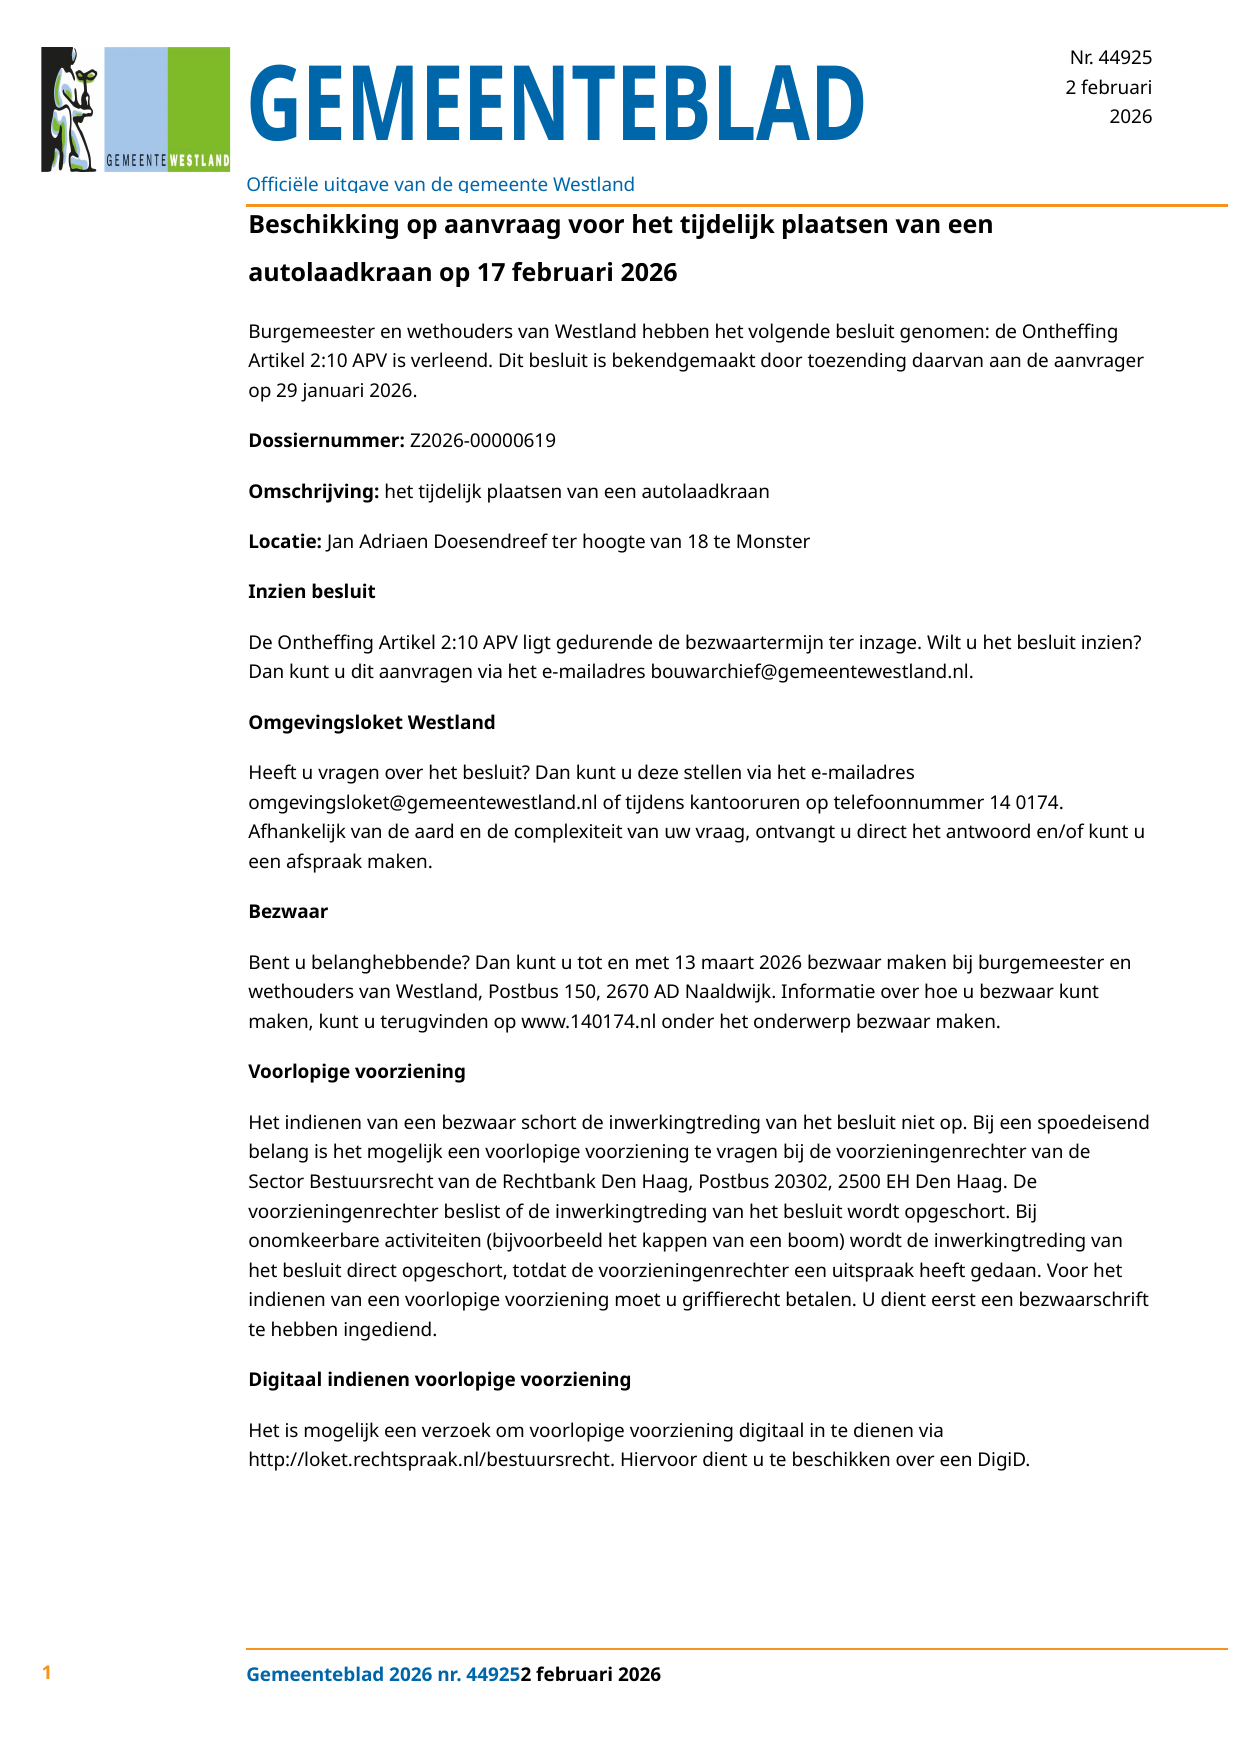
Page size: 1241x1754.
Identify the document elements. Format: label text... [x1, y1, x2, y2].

text Bezwaar [248, 899, 1152, 924]
text Inzien besluit [248, 579, 1152, 604]
text De Ontheffing Artikel 2:10 APV ligt gedurende de bezwaartermijn ter inzage. Wilt u het besluit inzien? Dan kunt u dit aanvragen via het e-mailadres bouwarchief@gemeentewestland.nl. [248, 629, 1152, 684]
text Het is mogelijk een verzoek om voorlopige voorziening digitaal in te dienen via http://loket.rechtspraak.nl/bestuursrecht. Hiervoor dient u te beschikken over een DigiD. [248, 1417, 1152, 1472]
text Digitaal indienen voorlopige voorziening [248, 1367, 1152, 1392]
text Omschrijving: het tijdelijk plaatsen van een autolaadkraan [248, 478, 1152, 504]
text Heeft u vragen over het besluit? Dan kunt u deze stellen via het e-mailadres omgevingsloket@gemeentewestland.nl of tijdens kantooruren op telefoonnummer 14 0174. Afhankelijk van de aard en de complexiteit van uw vraag, ontvangt u direct het antwoord en/of kunt u een afspraak maken. [248, 759, 1152, 874]
text Locatie: Jan Adriaen Doesendreef ter hoogte van 18 te Monster [248, 528, 1152, 554]
picture [41, 47, 231, 172]
text Voorlopige voorziening [248, 1059, 1152, 1084]
text Beschikking op aanvraag voor het tijdelijk plaatsen van een autolaadkraan op 17 februari 2026 [248, 207, 1152, 288]
text Het indienen van een bezwaar schort de inwerkingtreding van het besluit niet op. Bij een spoedeisend belang is het mogelijk een voorlopige voorziening te vragen bij de voorzieningenrechter van de Sector Bestuursrecht van de Rechtbank Den Haag, Postbus 20302, 2500 EH Den Haag. De voorzieningenrechter beslist of de inwerkingtreding van het besluit wordt opgeschort. Bij onomkeerbare activiteiten (bijvoorbeeld het kappen van een boom) wordt de inwerkingtreding van het besluit direct opgeschort, totdat de voorzieningenrechter een uitspraak heeft gedaan. Voor het indienen van een voorlopige voorziening moet u griffierecht betalen. U dient eerst een bezwaarschrift te hebben ingediend. [248, 1109, 1152, 1342]
text Dossiernummer: Z2026-00000619 [248, 427, 1152, 453]
text Burgemeester en wethouders van Westland hebben het volgende besluit genomen: de Ontheffing Artikel 2:10 APV is verleend. Dit besluit is bekendgemaakt door toezending daarvan aan de aanvrager op 29 januari 2026. [248, 318, 1152, 403]
text Omgevingsloket Westland [248, 709, 1152, 735]
text Bent u belanghebbende? Dan kunt u tot en met 13 maart 2026 bezwaar maken bij burgemeester en wethouders van Westland, Postbus 150, 2670 AD Naaldwijk. Informatie over hoe u bezwaar kunt maken, kunt u terugvinden op www.140174.nl onder het onderwerp bezwaar maken. [248, 949, 1152, 1034]
